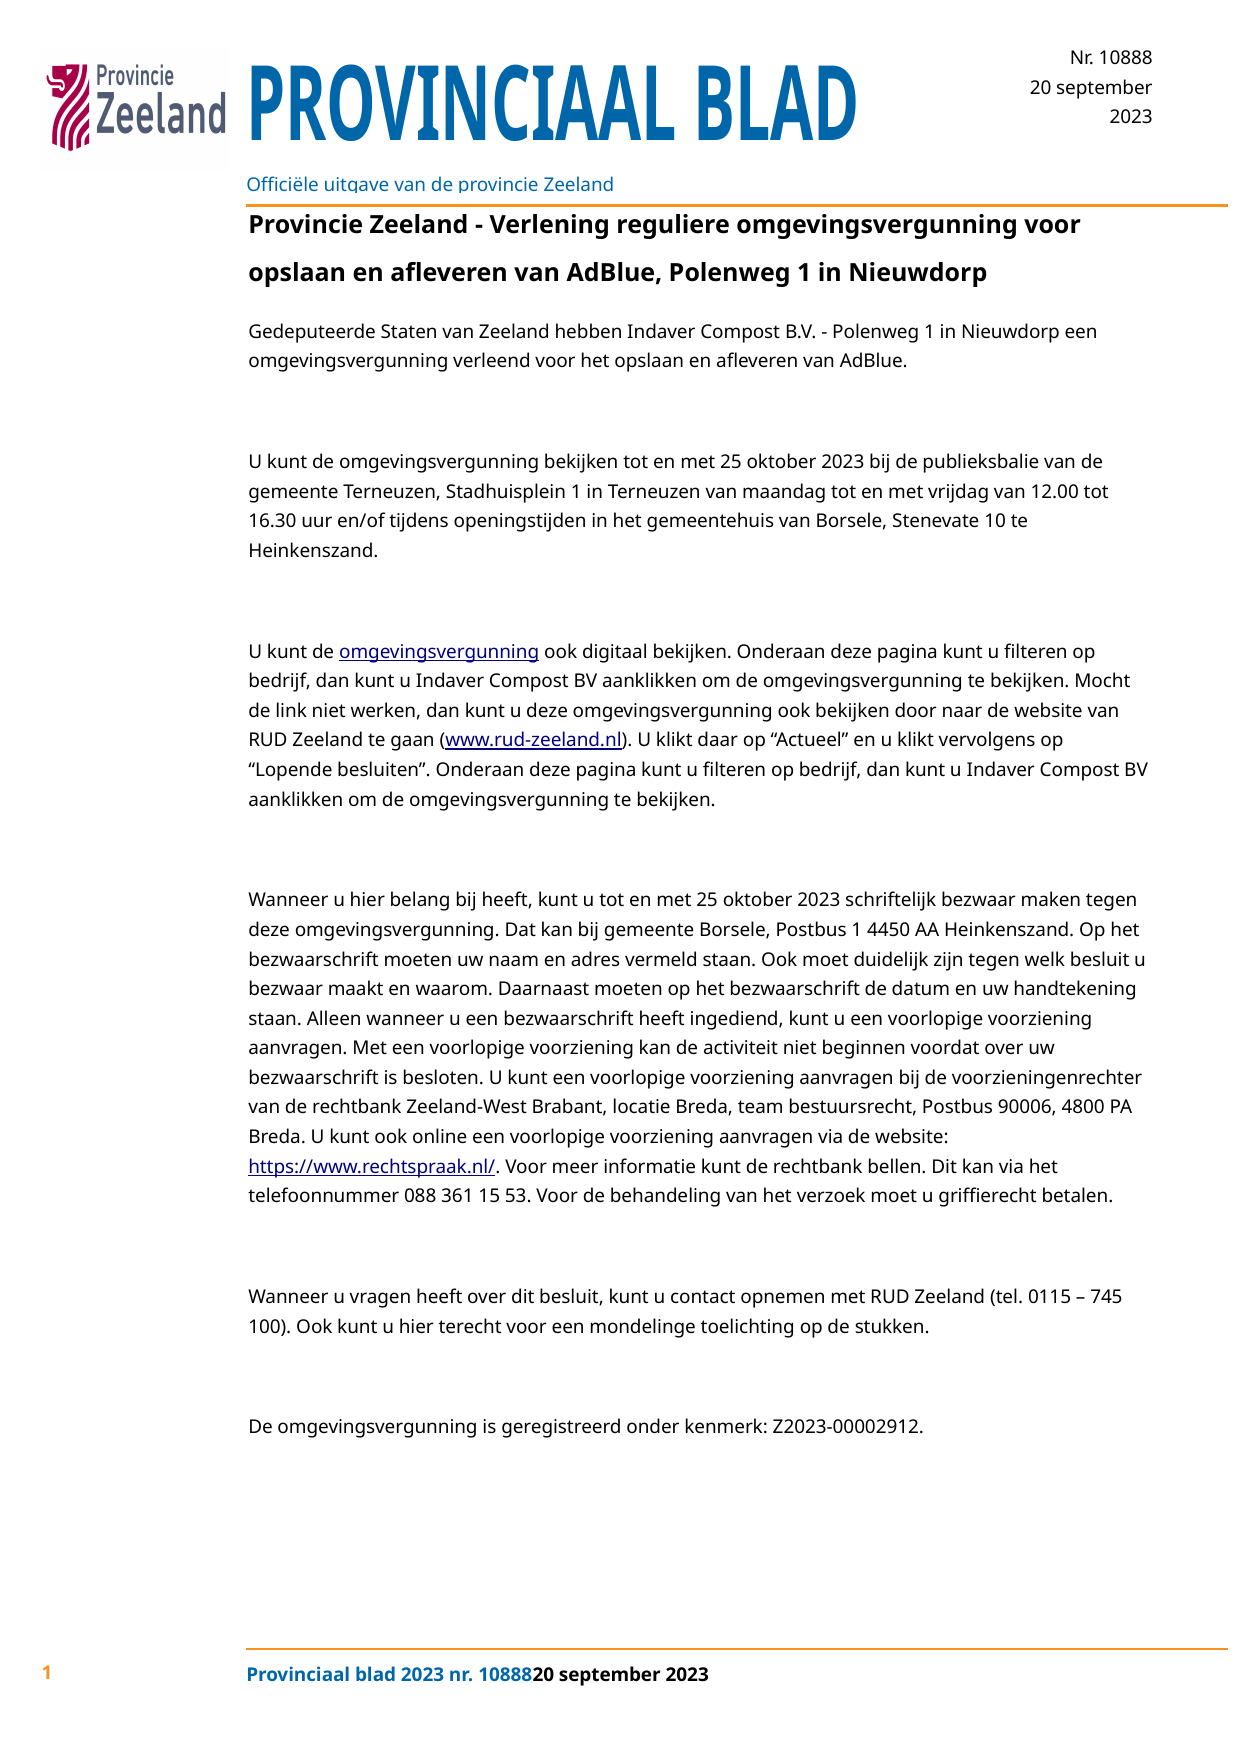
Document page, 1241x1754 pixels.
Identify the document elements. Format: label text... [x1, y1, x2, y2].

text Provincie Zeeland - Verlening reguliere omgevingsvergunning voor opslaan en afleveren van AdBlue, Polenweg 1 in Nieuwdorp [248, 207, 1152, 288]
text U kunt de omgevingsvergunning ook digitaal bekijken. Onderaan deze pagina kunt u filteren op bedrijf, dan kunt u Indaver Compost BV aanklikken om de omgevingsvergunning te bekijken. Mocht de link niet werken, dan kunt u deze omgevingsvergunning ook bekijken door naar de website van RUD Zeeland te gaan (www.rud-zeeland.nl). U klikt daar op “Actueel” en u klikt vervolgens op “Lopende besluiten”. Onderaan deze pagina kunt u filteren op bedrijf, dan kunt u Indaver Compost BV aanklikken om de omgevingsvergunning te bekijken. [248, 638, 1152, 812]
text Wanneer u hier belang bij heeft, kunt u tot en met 25 oktober 2023 schriftelijk bezwaar maken tegen deze omgevingsvergunning. Dat kan bij gemeente Borsele, Postbus 1 4450 AA Heinkenszand. Op het bezwaarschrift moeten uw naam en adres vermeld staan. Ook moet duidelijk zijn tegen welk besluit u bezwaar maakt en waarom. Daarnaast moeten op het bezwaarschrift de datum en uw handtekening staan. Alleen wanneer u een bezwaarschrift heeft ingediend, kunt u een voorlopige voorziening aanvragen. Met een voorlopige voorziening kan de activiteit niet beginnen voordat over uw bezwaarschrift is besloten. U kunt een voorlopige voorziening aanvragen bij de voorzieningenrechter van de rechtbank Zeeland-West Brabant, locatie Breda, team bestuursrecht, Postbus 90006, 4800 PA Breda. U kunt ook online een voorlopige voorziening aanvragen via de website: https://www.rechtspraak.nl/. Voor meer informatie kunt de rechtbank bellen. Dit kan via het telefoonnummer 088 361 15 53. Voor de behandeling van het verzoek moet u griffierecht betalen. [248, 887, 1152, 1208]
text De omgevingsvergunning is geregistreerd onder kenmerk: Z2023-00002912. [248, 1414, 1152, 1439]
text Gedeputeerde Staten van Zeeland hebben Indaver Compost B.V. - Polenweg 1 in Nieuwdorp een omgevingsvergunning verleend voor het opslaan en afleveren van AdBlue. [248, 318, 1152, 373]
text U kunt de omgevingsvergunning bekijken tot en met 25 oktober 2023 bij de publieksbalie van de gemeente Terneuzen, Stadhuisplein 1 in Terneuzen van maandag tot en met vrijdag van 12.00 tot 16.30 uur en/of tijdens openingstijden in het gemeentehuis van Borsele, Stenevate 10 te Heinkenszand. [248, 448, 1152, 563]
text Wanneer u vragen heeft over dit besluit, kunt u contact opnemen met RUD Zeeland (tel. 0115 – 745 100). Ook kunt u hier terecht voor een mondelinge toelichting op de stukken. [248, 1283, 1152, 1339]
picture [41, 47, 231, 172]
